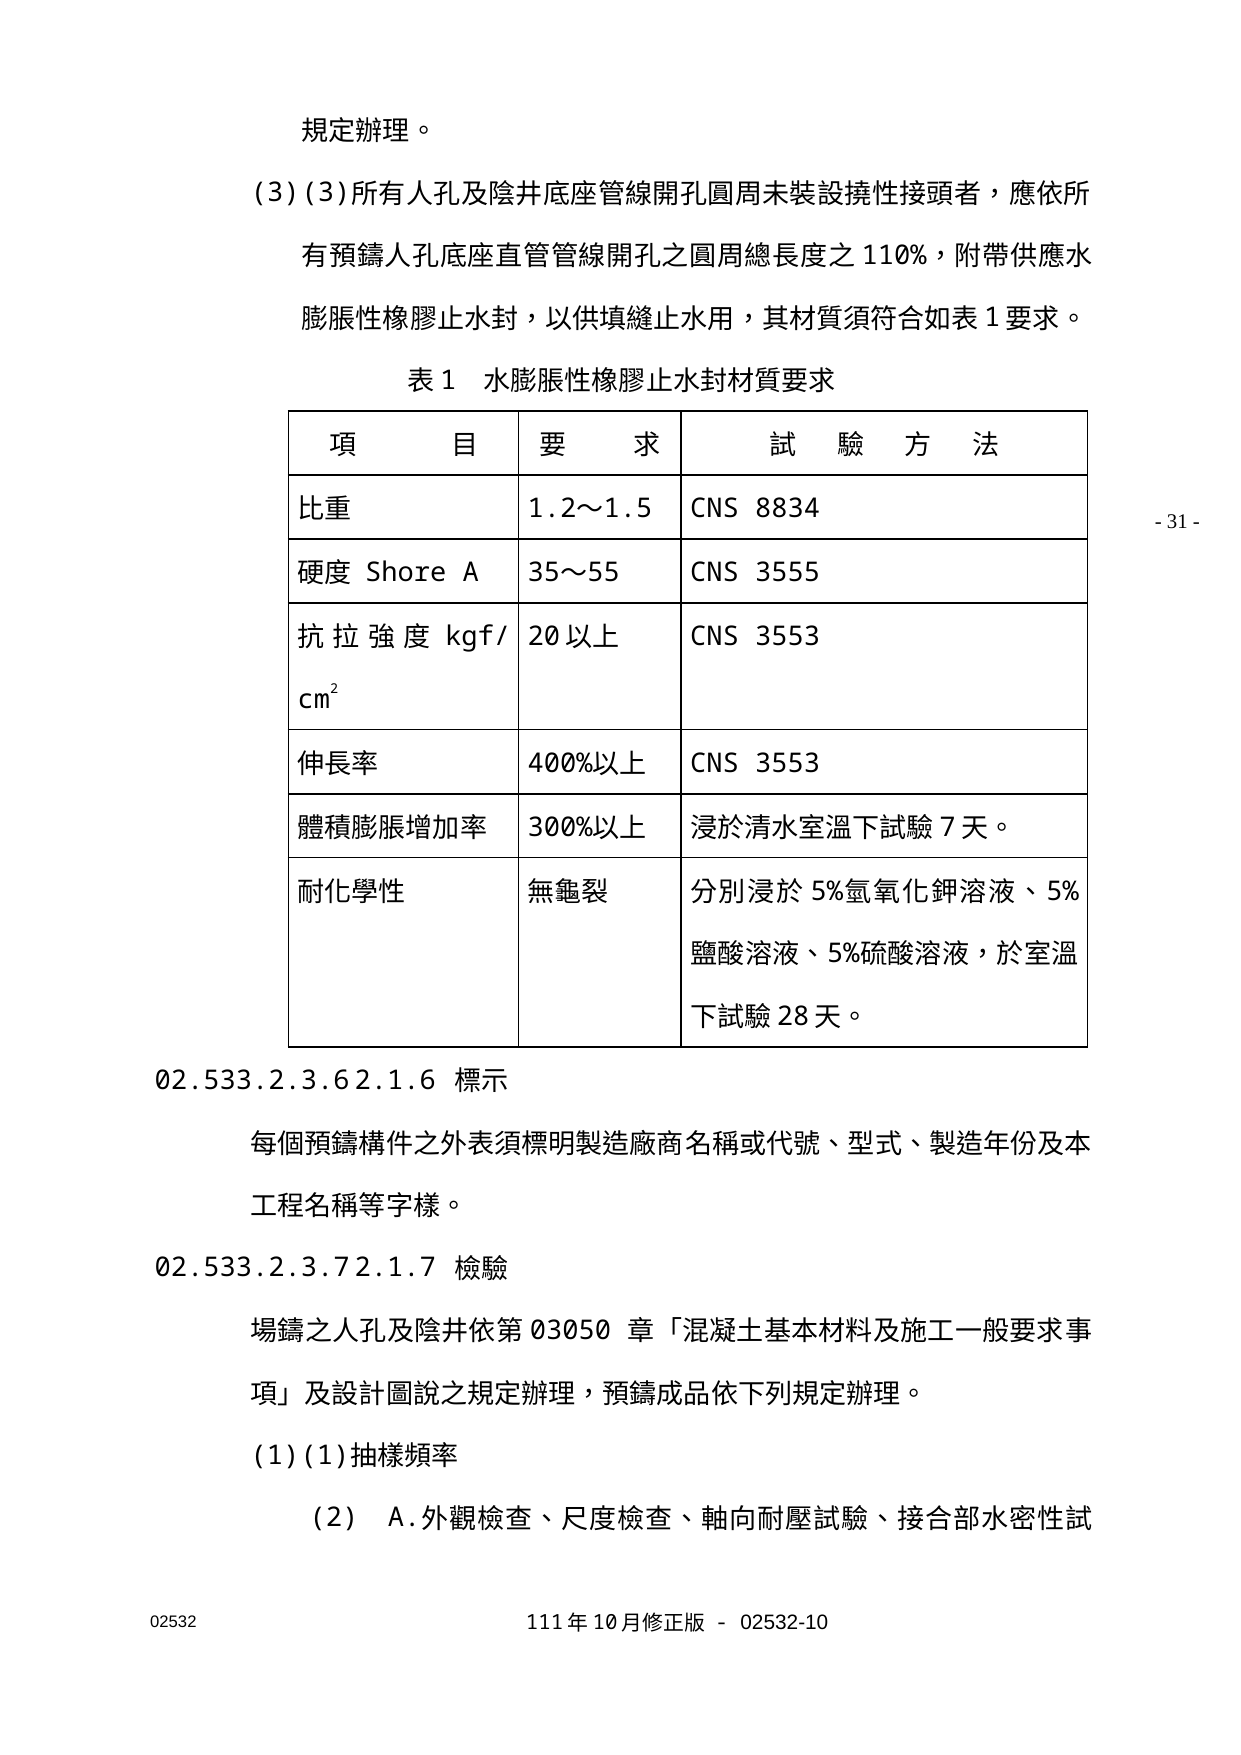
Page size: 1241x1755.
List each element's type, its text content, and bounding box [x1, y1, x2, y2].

table_cell 分別浸於5%氫氧化鉀溶液、5%鹽酸溶液、5%硫酸溶液，於室溫下試驗28天。 [682, 858, 1087, 1046]
table_cell 浸於清水室溫下試驗7天。 [682, 795, 1087, 857]
table_cell 伸長率 [289, 730, 518, 793]
subtitle (1) 抽樣頻率 [250, 1422, 1093, 1485]
table_cell CNS 3553 [682, 730, 1087, 793]
table_cell 耐化學性 [289, 858, 518, 1046]
table_header 要 求 [519, 412, 680, 474]
table_cell 400%以上 [519, 730, 680, 793]
table_cell 硬度 Shore A [289, 540, 518, 602]
table_cell CNS 3553 [682, 604, 1087, 729]
subtitle A.外觀檢查、尺度檢查、軸向耐壓試驗、接合部水密性試 [309, 1485, 1093, 1547]
table_cell 無龜裂 [519, 858, 680, 1046]
table_cell 抗拉強度kgf/cm2 [289, 604, 518, 729]
table_cell CNS 3555 [682, 540, 1087, 602]
table_cell 比重 [289, 476, 518, 538]
text 每個預鑄構件之外表須標明製造廠商名稱或代號、型式、製造年份及本工程名稱等字樣。 [250, 1110, 1093, 1235]
table_cell 1.2～1.5 [519, 476, 680, 538]
text 場鑄之人孔及陰井依第03050 章「混凝土基本材料及施工一般要求事項」及設計圖說之規定辦理，預鑄成品依下列規定辦理。 [250, 1297, 1093, 1422]
table_cell CNS 8834 [682, 476, 1087, 538]
subtitle 規定辦理。 [251, 97, 1093, 160]
table_cell 體積膨脹增加率 [289, 795, 518, 857]
subtitle 2.1.6 標示 [154, 1047, 1093, 1110]
table_header 項 目 [289, 412, 518, 474]
table_cell 20以上 [519, 604, 680, 729]
table_header 試 驗 方 法 [682, 412, 1087, 474]
subtitle (3) 所有人孔及陰井底座管線開孔圓周未裝設撓性接頭者，應依所有預鑄人孔底座直管管線開孔之圓周總長度之110%，附帶供應水膨脹性橡膠止水封，以供填縫止水用，其材質須符合如表1要求。 [251, 160, 1093, 347]
table_cell 300%以上 [519, 795, 680, 857]
subtitle 2.1.7 檢驗 [154, 1235, 1093, 1297]
table_cell 35～55 [519, 540, 680, 602]
text 表1 水膨脹性橡膠止水封材質要求 [150, 347, 1093, 410]
